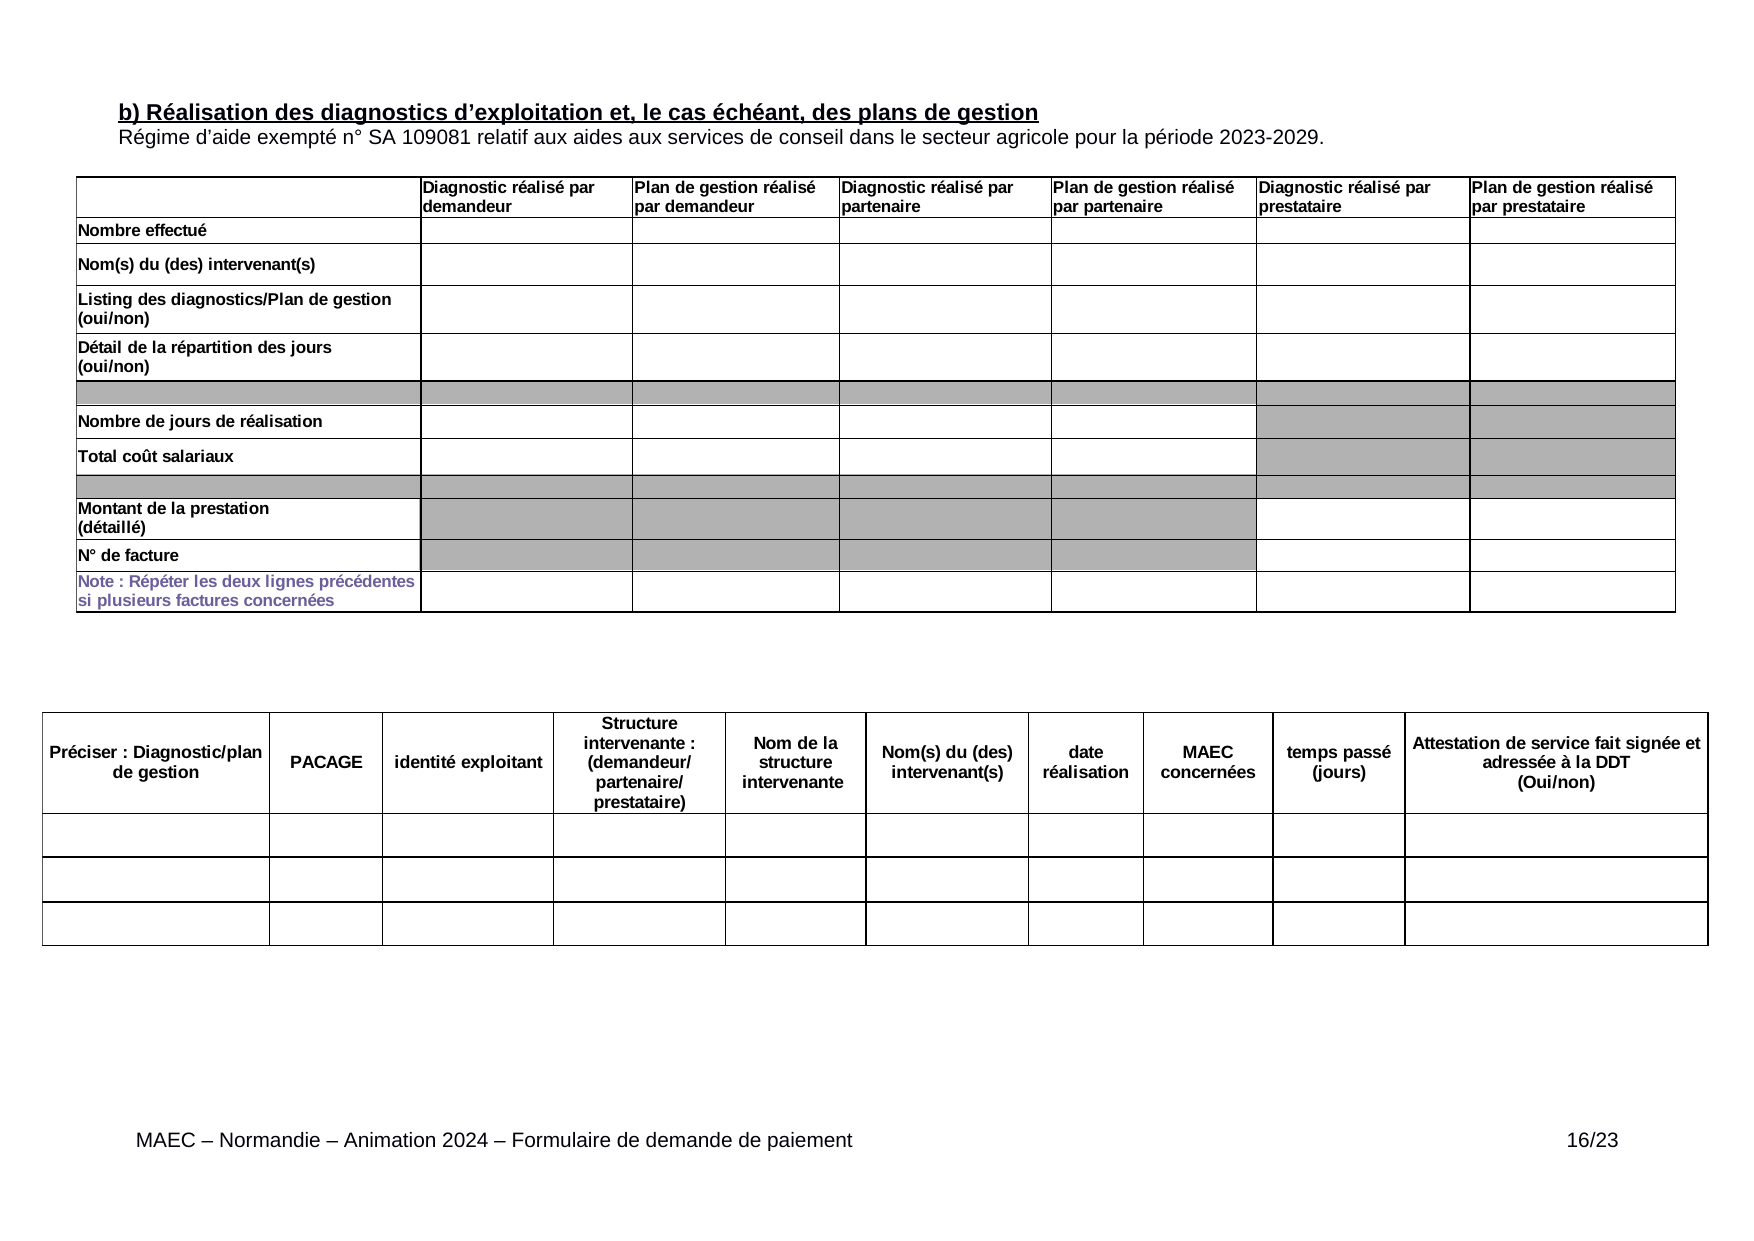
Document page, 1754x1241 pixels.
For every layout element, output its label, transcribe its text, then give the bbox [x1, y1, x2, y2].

text b) Réalisation des diagnostics d’exploitation et, le cas échéant, des plans de gestion [118, 98, 1636, 125]
text Régime d’aide exempté n° SA 109081 relatif aux aides aux services de conseil dans le secteur agricole pour la période 2023-2029. [118, 125, 1636, 149]
